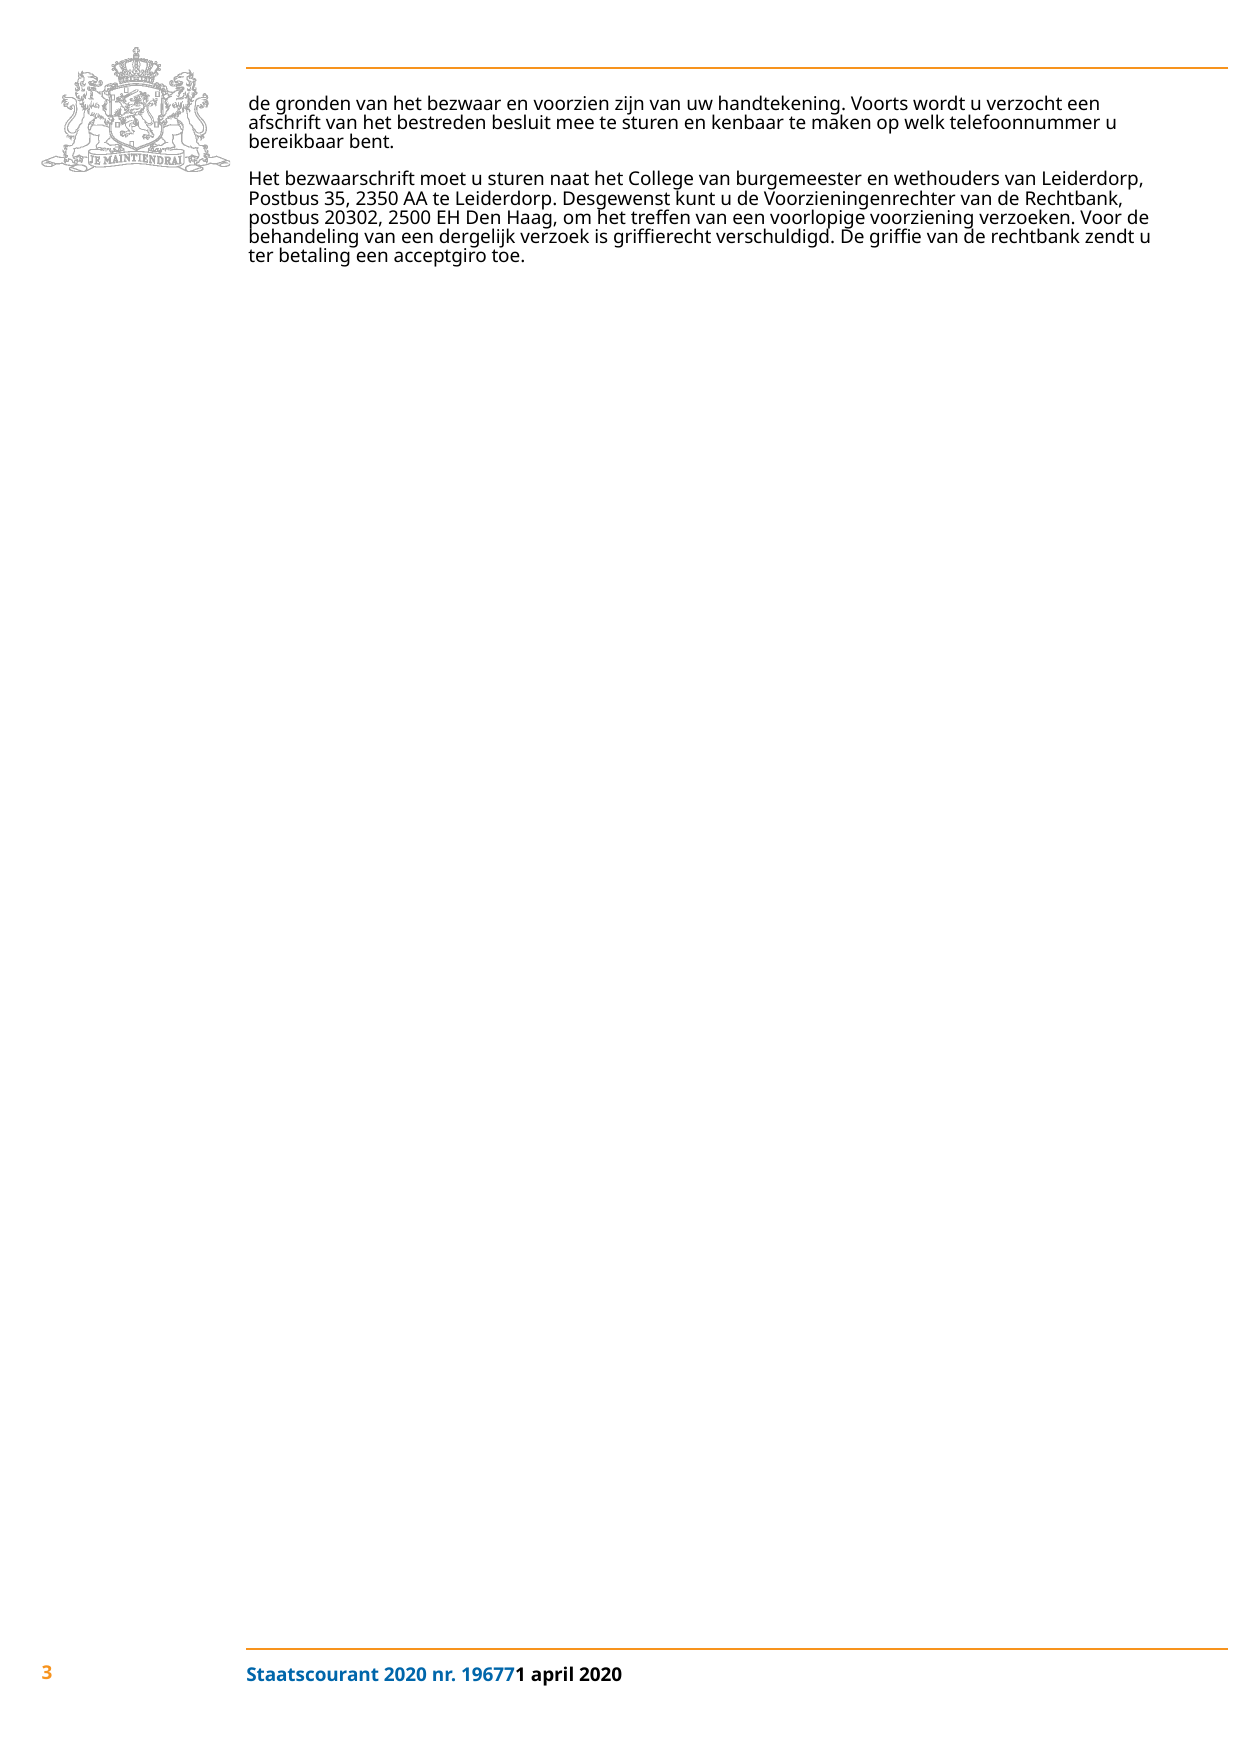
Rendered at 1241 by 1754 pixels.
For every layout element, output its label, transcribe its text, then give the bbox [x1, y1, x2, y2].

picture [41, 47, 231, 172]
text Het bezwaarschrift moet u sturen naat het College van burgemeester en wethouders van Leiderdorp, Postbus 35, 2350 AA te Leiderdorp. Desgewenst kunt u de Voorzieningenrechter van de Rechtbank, postbus 20302, 2500 EH Den Haag, om het treffen van een voorlopige voorziening verzoeken. Voor de behandeling van een dergelijk verzoek is griffierecht verschuldigd. De griffie van de rechtbank zendt u ter betaling een acceptgiro toe. [248, 170, 1152, 267]
text de gronden van het bezwaar en voorzien zijn van uw handtekening. Voorts wordt u verzocht een afschrift van het bestreden besluit mee te sturen en kenbaar te maken op welk telefoonnummer u bereikbaar bent. [248, 95, 1152, 153]
